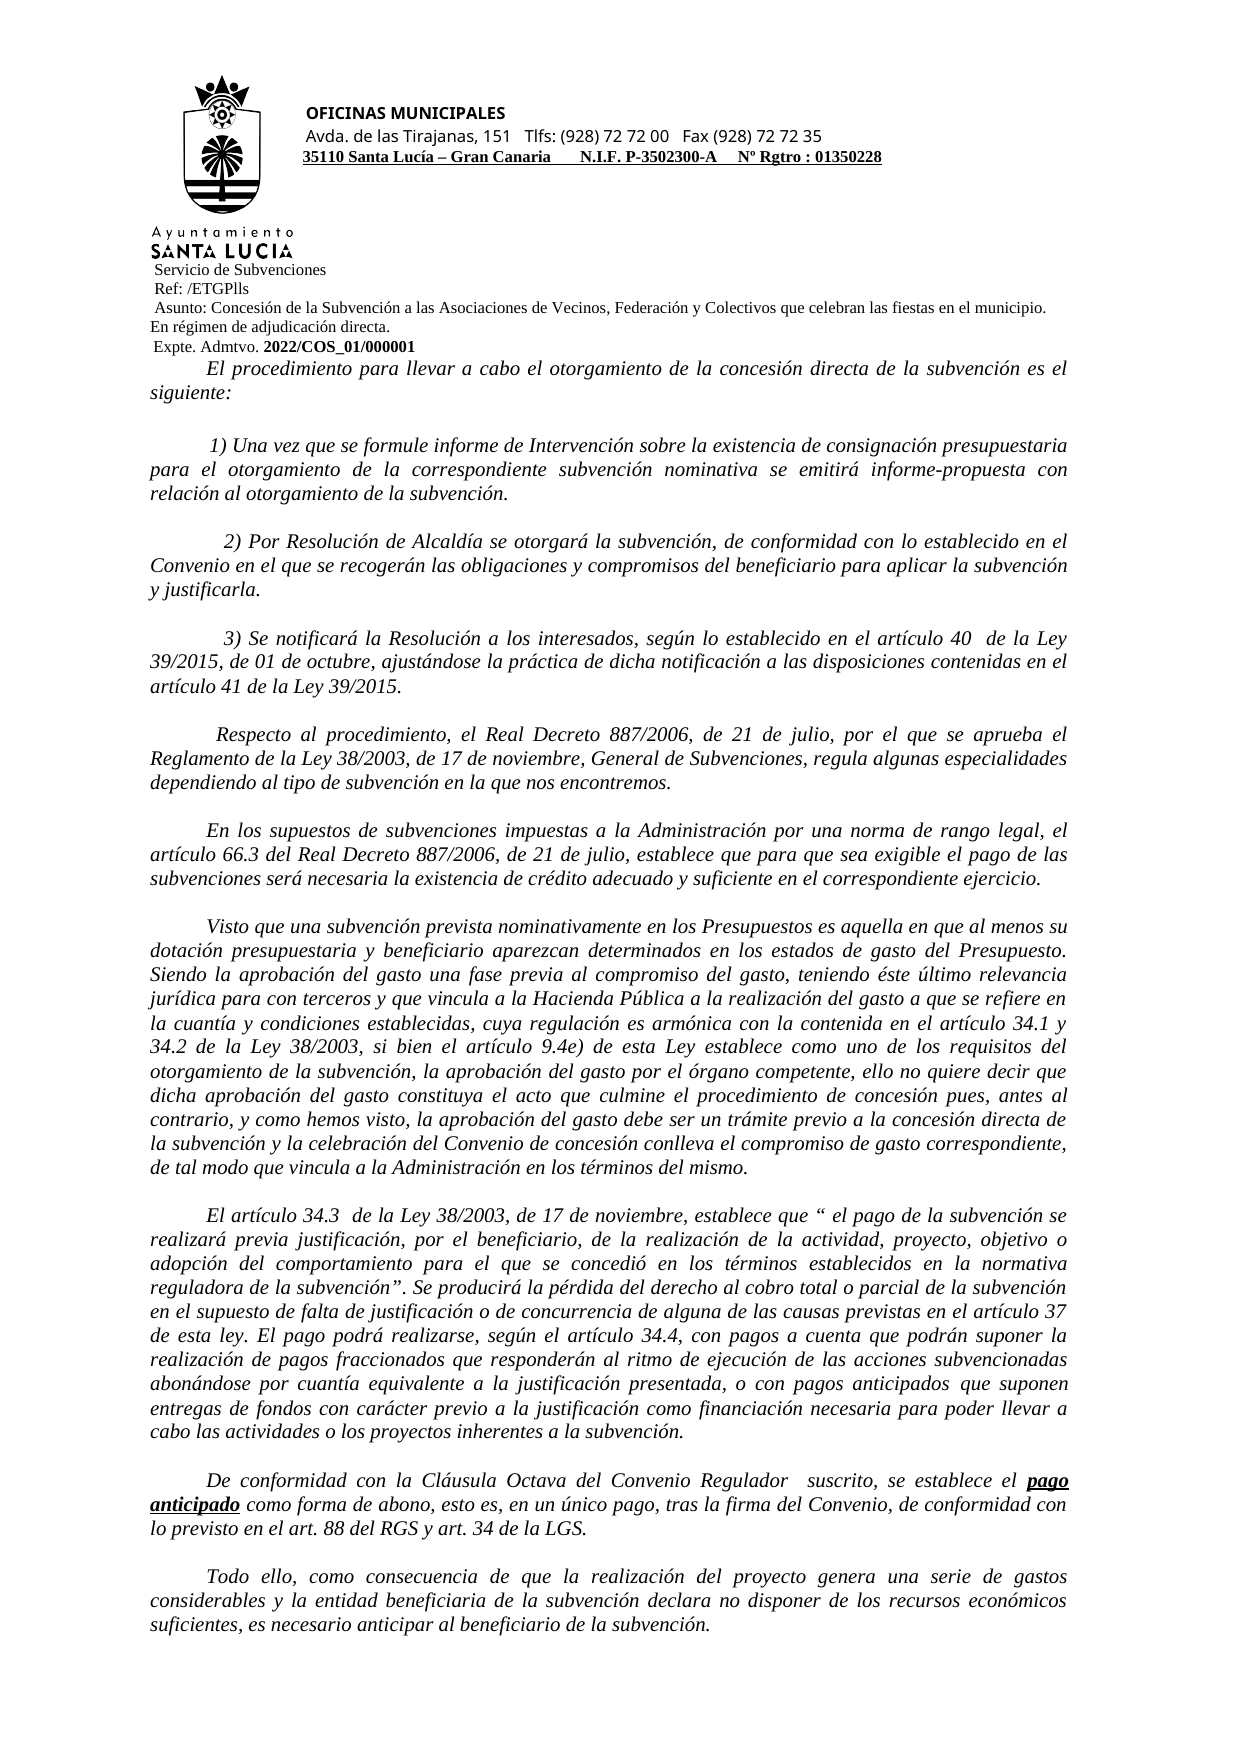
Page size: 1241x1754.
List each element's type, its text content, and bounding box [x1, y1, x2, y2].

text El procedimiento para llevar a cabo el otorgamiento de la concesión directa de la subvención es el siguiente: [150, 356, 1069, 404]
text Todo ello, como consecuencia de que la realización del proyecto genera una serie de gastos considerables y la entidad beneficiaria de la subvención declara no disponer de los recursos económicos suficientes, es necesario anticipar al beneficiario de la subvención. [150, 1564, 1069, 1636]
text Respecto al procedimiento, el Real Decreto 887/2006, de 21 de julio, por el que se aprueba el Reglamento de la Ley 38/2003, de 17 de noviembre, General de Subvenciones, regula algunas especialidades dependiendo al tipo de subvención en la que nos encontremos. [150, 722, 1069, 794]
text El artículo 34.3 de la Ley 38/2003, de 17 de noviembre, establece que “ el pago de la subvención se realizará previa justificación, por el beneficiario, de la realización de la actividad, proyecto, objetivo o adopción del comportamiento para el que se concedió en los términos establecidos en la normativa reguladora de la subvención”. Se producirá la pérdida del derecho al cobro total o parcial de la subvención en el supuesto de falta de justificación o de concurrencia de alguna de las causas previstas en el artículo 37 de esta ley. El pago podrá realizarse, según el artículo 34.4, con pagos a cuenta que podrán suponer la realización de pagos fraccionados que responderán al ritmo de ejecución de las acciones subvencionadas abonándose por cuantía equivalente a la justificación presentada, o con pagos anticipados que suponen entregas de fondos con carácter previo a la justificación como financiación necesaria para poder llevar a cabo las actividades o los proyectos inherentes a la subvención. [150, 1203, 1069, 1443]
text 2) Por Resolución de Alcaldía se otorgará la subvención, de conformidad con lo establecido en el Convenio en el que se recogerán las obligaciones y compromisos del beneficiario para aplicar la subvención y justificarla. [150, 529, 1069, 601]
text 3) Se notificará la Resolución a los interesados, según lo establecido en el artículo 40 de la Ley 39/2015, de 01 de octubre, ajustándose la práctica de dicha notificación a las disposiciones contenidas en el artículo 41 de la Ley 39/2015. [150, 625, 1069, 698]
text 1) Una vez que se formule informe de Intervención sobre la existencia de consignación presupuestaria para el otorgamiento de la correspondiente subvención nominativa se emitirá informe-propuesta con relación al otorgamiento de la subvención. [150, 433, 1069, 505]
text En los supuestos de subvenciones impuestas a la Administración por una norma de rango legal, el artículo 66.3 del Real Decreto 887/2006, de 21 de julio, establece que para que sea exigible el pago de las subvenciones será necesaria la existencia de crédito adecuado y suficiente en el correspondiente ejercicio. [150, 818, 1069, 890]
text Visto que una subvención prevista nominativamente en los Presupuestos es aquella en que al menos su dotación presupuestaria y beneficiario aparezcan determinados en los estados de gasto del Presupuesto. Siendo la aprobación del gasto una fase previa al compromiso del gasto, teniendo éste último relevancia jurídica para con terceros y que vincula a la Hacienda Pública a la realización del gasto a que se refiere en la cuantía y condiciones establecidas, cuya regulación es armónica con la contenida en el artículo 34.1 y 34.2 de la Ley 38/2003, si bien el artículo 9.4e) de esta Ley establece como uno de los requisitos del otorgamiento de la subvención, la aprobación del gasto por el órgano competente, ello no quiere decir que dicha aprobación del gasto constituya el acto que culmine el procedimiento de concesión pues, antes al contrario, y como hemos visto, la aprobación del gasto debe ser un trámite previo a la concesión directa de la subvención y la celebración del Convenio de concesión conlleva el compromiso de gasto correspondiente, de tal modo que vincula a la Administración en los términos del mismo. [150, 914, 1069, 1179]
text De conformidad con la Cláusula Octava del Convenio Regulador suscrito, se establece el pago anticipado como forma de abono, esto es, en un único pago, tras la firma del Convenio, de conformidad con lo previsto en el art. 88 del RGS y art. 34 de la LGS. [150, 1468, 1069, 1540]
